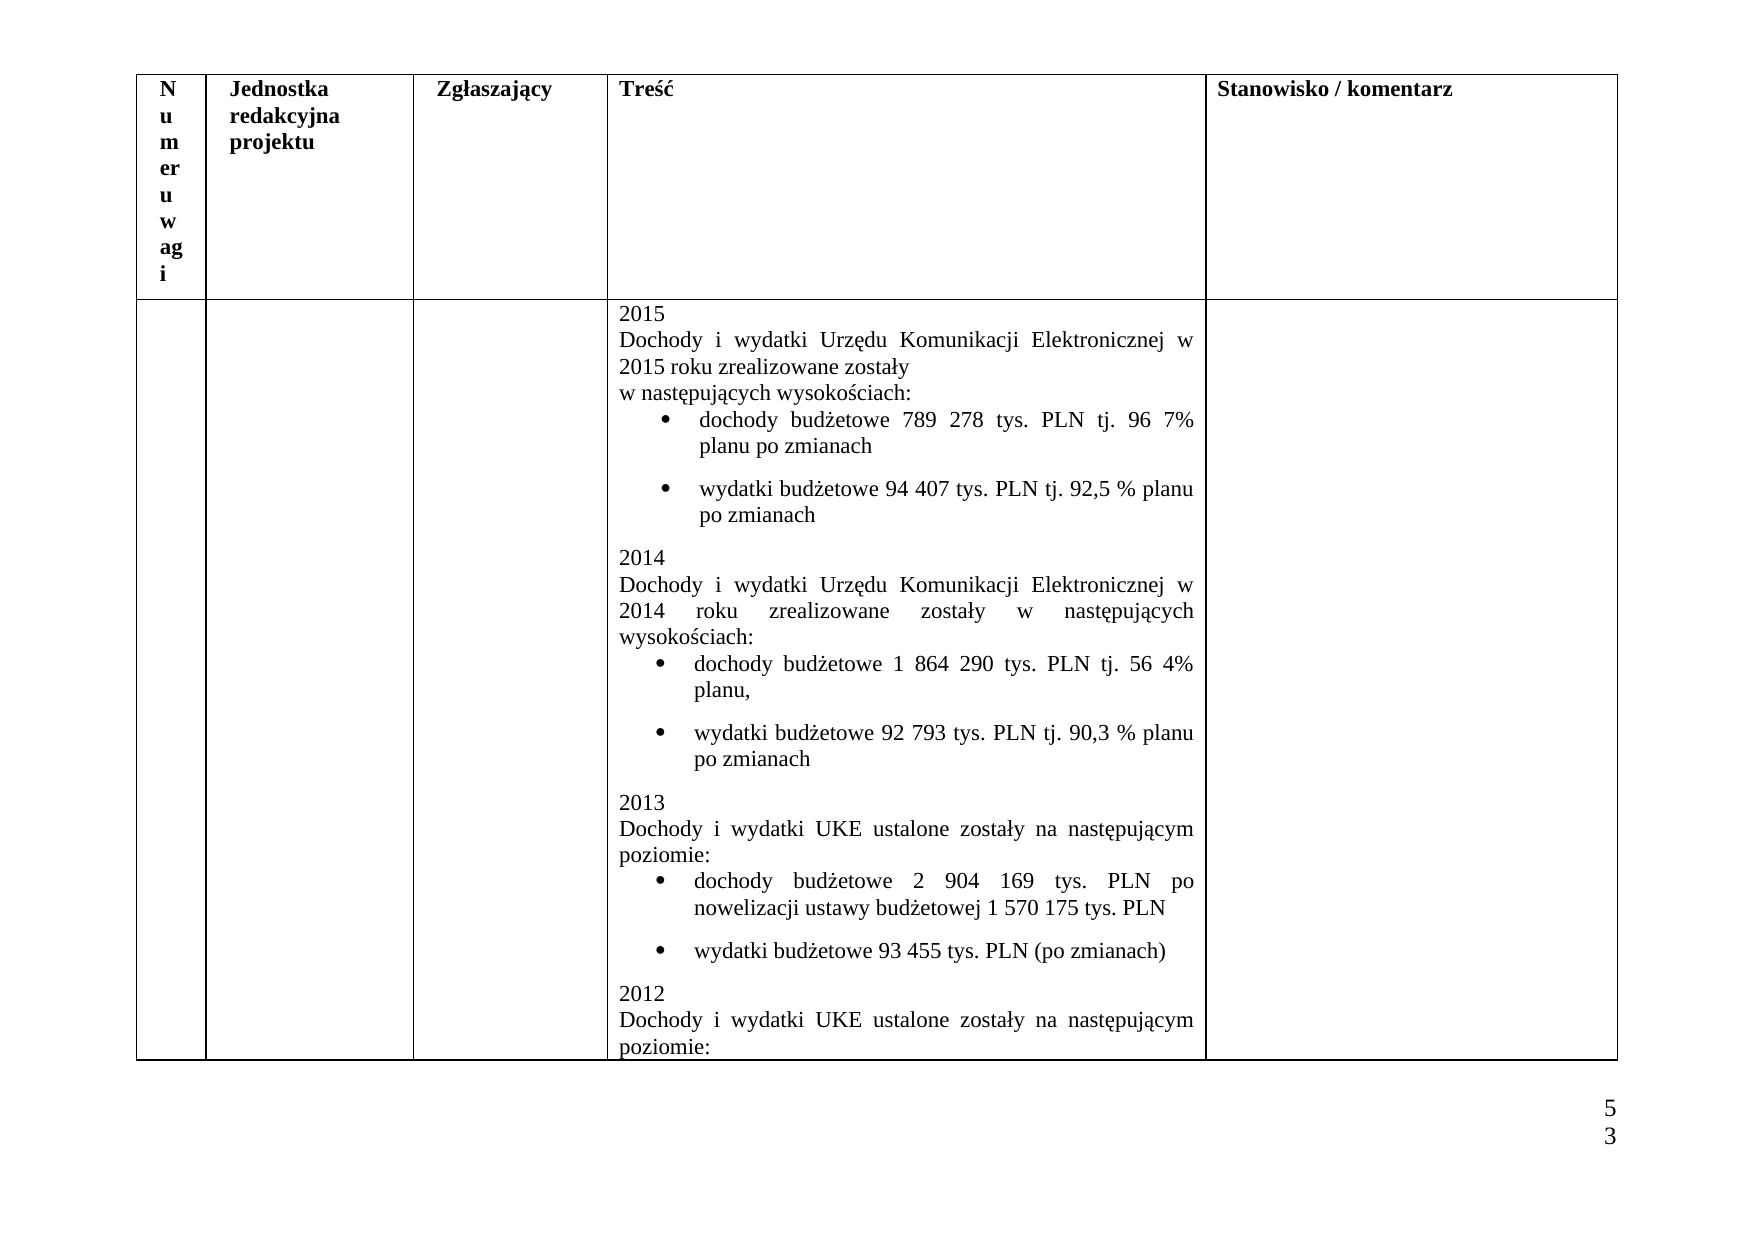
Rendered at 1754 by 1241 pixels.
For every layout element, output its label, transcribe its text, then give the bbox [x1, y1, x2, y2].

table_header Treść [608, 75, 1205, 299]
table_cell Autorzy cytują sprawozdanie z 2017 roku gdzie przychody sięgnęły ponad 700 mln a pomija lata poprzednie źle uśredniając dochody UKE. Przykładowo w samym tylko roku 2016 przychody z tytułu aukcji 800 MHz sięgnęły ponad 9 miliardów złotych a w latach poprzednich dochody UKE sięgały i 3 miliardy złotych. Biorąc pod uwagę, iż na bazie tych kwot autorzy sugerują (Słusznie) powstanie funduszu dedykowanego rozwojowi (20% od sumy wpłat) należy skrupulatnie przedstawić dochody UKE z ostatnich 10 lat. Przedstawione wyliczenia są znacząco błędne. Dane otrzymane z UKE 2016 Dochody i wydatki Urzędu Komunikacji Elektronicznej w 2016 roku zrealizowane zostały w następujących wysokościach: dochody budżetowe 9 964 908 tys. PLN tj. 99,5% planu, wydatki budżetowe 103 127 tys. PLN tj. 96,6% planu po zmianach 2015 Dochody i wydatki Urzędu Komunikacji Elektronicznej w 2015 roku zrealizowane zostały w następujących wysokościach: dochody budżetowe 789 278 tys. PLN tj. 96 7% planu po zmianach wydatki budżetowe 94 407 tys. PLN tj. 92,5 % planu po zmianach 2014 Dochody i wydatki Urzędu Komunikacji Elektronicznej w 2014 roku zrealizowane zostały w następujących wysokościach: dochody budżetowe 1 864 290 tys. PLN tj. 56 4% planu, wydatki budżetowe 92 793 tys. PLN tj. 90,3 % planu po zmianach 2013 Dochody i wydatki UKE ustalone zostały na następującym poziomie: dochody budżetowe 2 904 169 tys. PLN po nowelizacji ustawy budżetowej 1 570 175 tys. PLN wydatki budżetowe 93 455 tys. PLN (po zmianach) 2012 Dochody i wydatki UKE ustalone zostały na następującym poziomie: dochody budżetowe 549 602 tys. PLN wydatki budżetowe 89 009 tys. PLN (po zmianach) 2011 Dochody i wydatki Urzędu Komunikacji Elektronicznej w 2011 roku zrealizowane zostały w następujących wysokościach: dochody budżetowe 542 240 tys. PLN tj. 106 % planu, wydatki budżetowe 88 235 tys. PLN tj. 98 % planu po zmianach 2010 Dochody i wydatki Urzędu Komunikacji Elektronicznej w 2010 roku zrealizowane zostały w następujących wysokościach: dochody budżetowe 567 384 tys. PLN tj. 100,3 % planu, wydatki budżetowe 84 334 tys. PLN tj. 98,9 % planu po zmianach 2009 Dochody i wydatki Urzędu Komunikacji Elektronicznej w 2009 roku zrealizowane zostały w następujących wysokościach: dochody budżetowe 564 787 tys. PLN tj. 117,3 % planu, wydatki budżetowe 84 186 tys. PLN tj. 93,5 % planu po zmianach 2008 Dochody i wydatki Urzędu Komunikacji Elektronicznej w 2008 roku zrealizowane zostały w następujących wysokościach: dochody budżetowe 905 142 tys. PLN tj. 184,2 % planu, wydatki budżetowe 94 164 tys. PLN tj. 94,8 % planu po zmianach [608, 300, 1205, 1059]
table_header Zgłaszający [414, 75, 607, 299]
table_cell [1207, 300, 1617, 1059]
table_header Numer uwagi [137, 75, 205, 299]
table_header Jednostka redakcyjna projektu [207, 75, 413, 299]
table_header Stanowisko / komentarz [1207, 75, 1617, 299]
table_cell [207, 300, 413, 1059]
table_cell [414, 300, 607, 1059]
table_cell [137, 300, 205, 1059]
